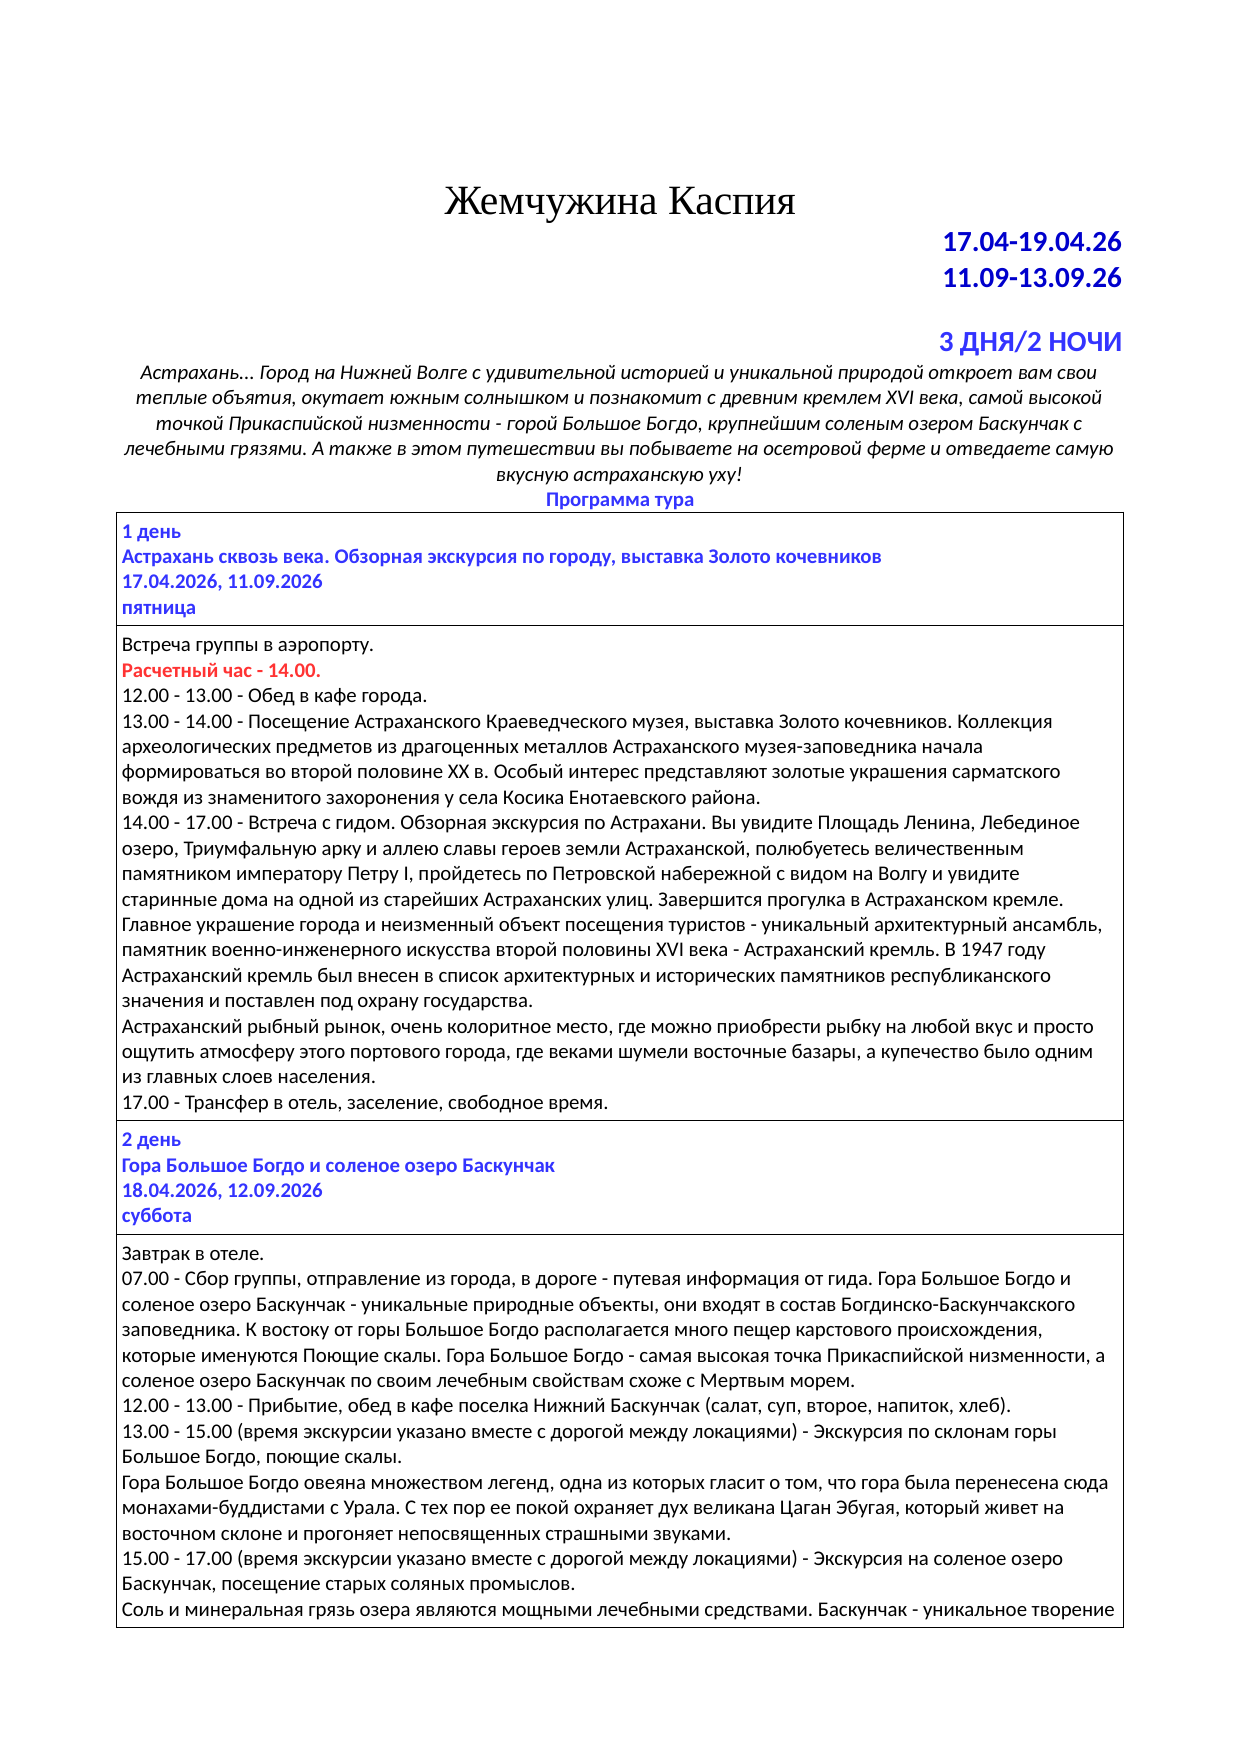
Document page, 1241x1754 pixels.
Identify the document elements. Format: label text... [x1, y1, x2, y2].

text Астрахань... Город на Нижней Волге с удивительной историей и уникальной природой откроет вам свои теплые объятия, окутает южным солнышком и познакомит с древним кремлем XVI века, самой высокой точкой Прикаспийской низменности - горой Большое Богдо, крупнейшим соленым озером Баскунчак с лечебными грязями. А также в этом путешествии вы побываете на осетровой ферме и отведаете самую вкусную астраханскую уху! [118, 359, 1122, 486]
text 3 ДНЯ/2 НОЧИ [118, 323, 1122, 359]
table_cell Завтрак в отеле. 07.00 - Сбор группы, отправление из города, в дороге - путевая информация от гида. Гора Большое Богдо и соленое озеро Баскунчак - уникальные природные объекты, они входят в состав Богдинско-Баскунчакского заповедника. К востоку от горы Большое Богдо располагается много пещер карстового происхождения, которые именуются Поющие скалы. Гора Большое Богдо - самая высокая точка Прикаспийской низменности, а соленое озеро Баскунчак по своим лечебным свойствам схоже с Мертвым морем. 12.00 - 13.00 - Прибытие, обед в кафе поселка Нижний Баскунчак (салат, суп, второе, напиток, хлеб). 13.00 - 15.00 (время экскурсии указано вместе с дорогой между локациями) - Экскурсия по склонам горы Большое Богдо, поющие скалы. Гора Большое Богдо овеяна множеством легенд, одна из которых гласит о том, что гора была перенесена сюда монахами-буддистами с Урала. С тех пор ее покой охраняет дух великана Цаган Эбугая, который живет на восточном склоне и прогоняет непосвященных страшными звуками. 15.00 - 17.00 (время экскурсии указано вместе с дорогой между локациями) - Экскурсия на соленое озеро Баскунчак, посещение старых соляных промыслов. Соль и минеральная грязь озера являются мощными лечебными средствами. Баскунчак - уникальное творение [117, 1235, 1123, 1627]
text Жемчужина Каспия [118, 176, 1122, 223]
table_header 1 день Астрахань сквозь века. Обзорная экскурсия по городу, выставка Золото кочевников 17.04.2026, 11.09.2026 пятница [117, 513, 1123, 625]
table_cell Встреча группы в аэропорту. Расчетный час - 14.00. 12.00 - 13.00 - Обед в кафе города. 13.00 - 14.00 - Посещение Астраханского Краеведческого музея, выставка Золото кочевников. Коллекция археологических предметов из драгоценных металлов Астраханского музея-заповедника начала формироваться во второй половине XX в. Особый интерес представляют золотые украшения сарматского вождя из знаменитого захоронения у села Косика Енотаевского района. 14.00 - 17.00 - Встреча с гидом. Обзорная экскурсия по Астрахани. Вы увидите Площадь Ленина, Лебединое озеро, Триумфальную арку и аллею славы героев земли Астраханской, полюбуетесь величественным памятником императору Петру I, пройдетесь по Петровской набережной с видом на Волгу и увидите старинные дома на одной из старейших Астраханских улиц. Завершится прогулка в Астраханском кремле. Главное украшение города и неизменный объект посещения туристов - уникальный архитектурный ансамбль, памятник военно-инженерного искусства второй половины XVI века - Астраханский кремль. В 1947 году Астраханский кремль был внесен в список архитектурных и исторических памятников республиканского значения и поставлен под охрану государства. Астраханский рыбный рынок, очень колоритное место, где можно приобрести рыбку на любой вкус и просто ощутить атмосферу этого портового города, где веками шумели восточные базары, а купечество было одним из главных слоев населения. 17.00 - Трансфер в отель, заселение, свободное время. [117, 626, 1123, 1120]
text 11.09-13.09.26 [118, 259, 1122, 295]
table_cell 2 день Гора Большое Богдо и соленое озеро Баскунчак 18.04.2026, 12.09.2026 суббота [117, 1121, 1123, 1234]
text 17.04-19.04.26 [118, 223, 1122, 259]
text Программа тура [118, 486, 1122, 512]
